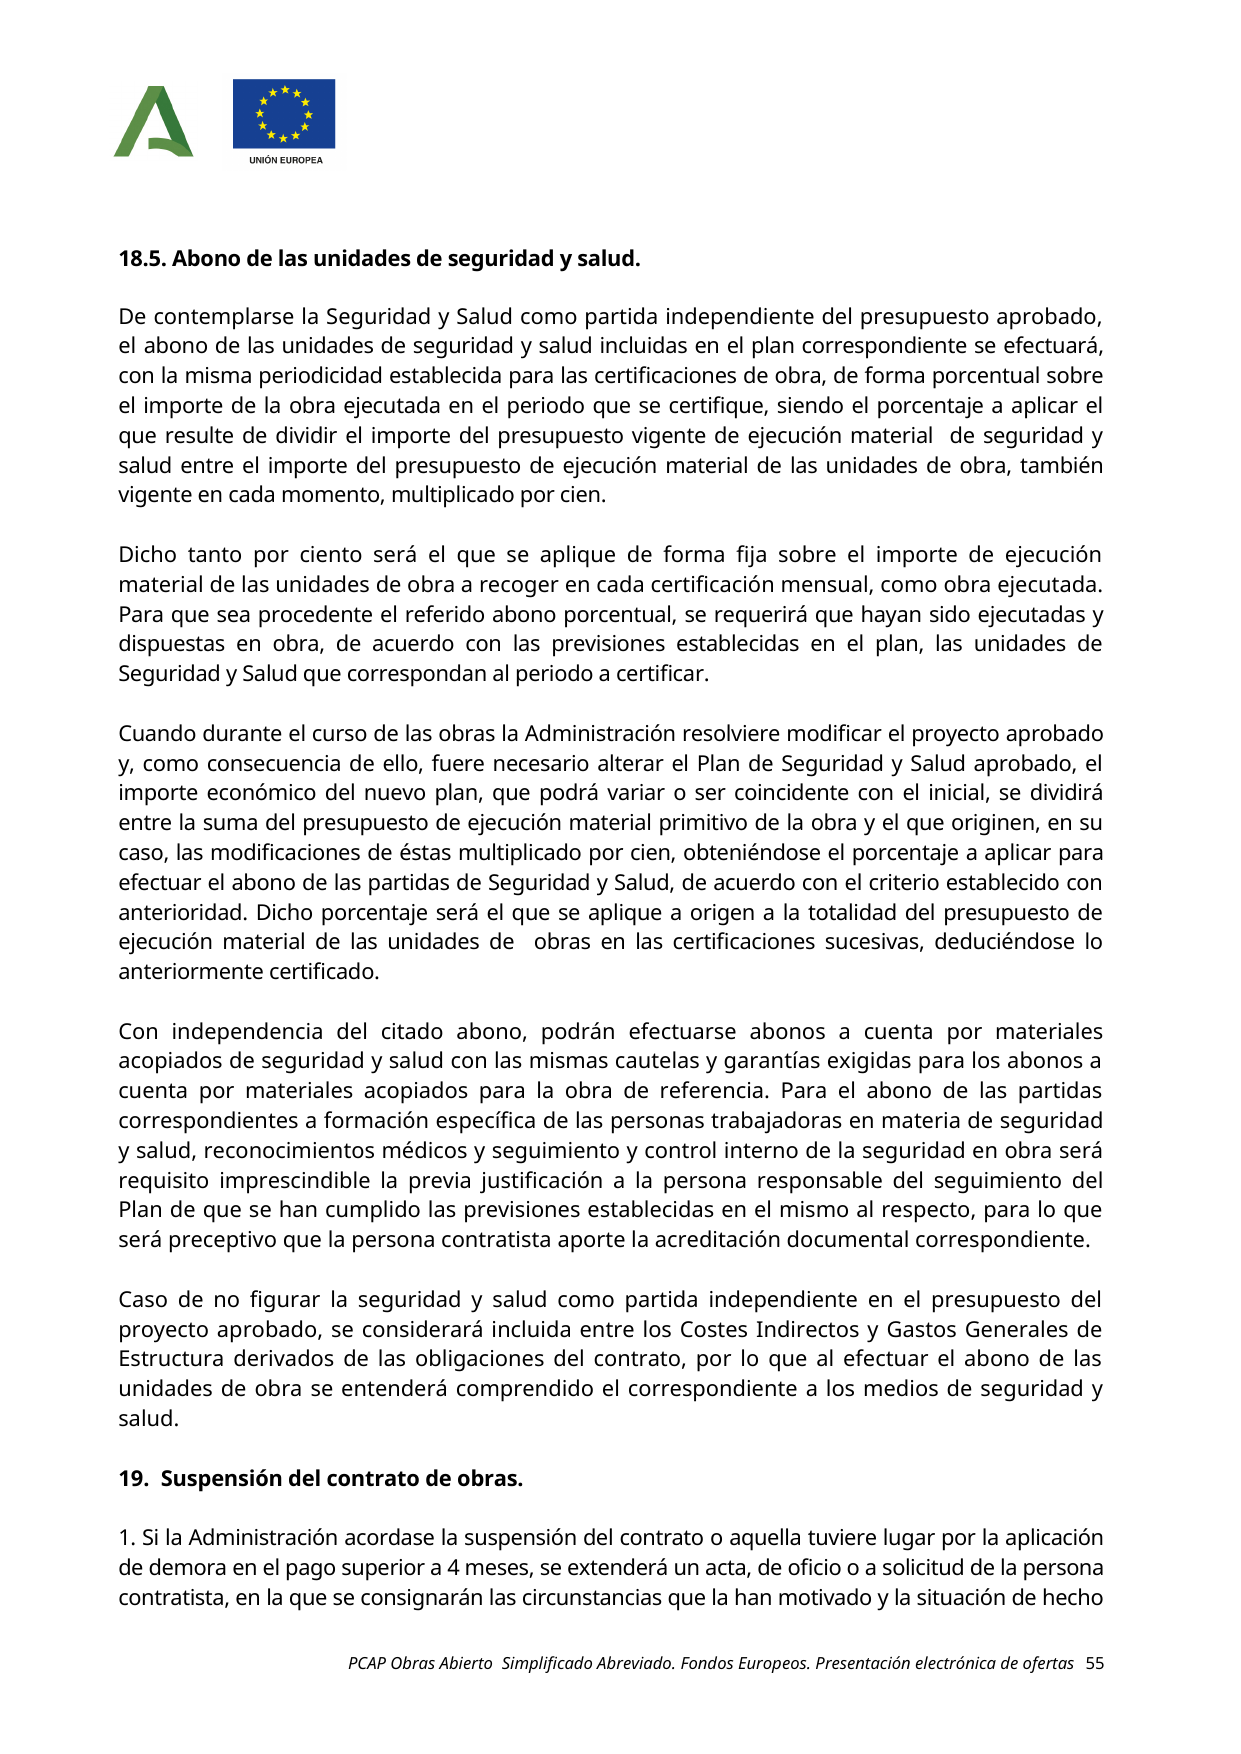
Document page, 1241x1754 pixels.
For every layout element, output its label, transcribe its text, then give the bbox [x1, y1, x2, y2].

text 1. Si la Administración acordase la suspensión del contrato o aquella tuviere lugar por la aplicación de demora en el pago superior a 4 meses, se extenderá un acta, de oficio o a solicitud de la persona contratista, en la que se consignarán las circunstancias que la han motivado y la situación de hecho [118, 1522, 1104, 1612]
picture [221, 73, 347, 171]
picture [109, 81, 198, 161]
text 18.5. Abono de las unidades de seguridad y salud. [118, 242, 1104, 272]
text Cuando durante el curso de las obras la Administración resolviere modificar el proyecto aprobado y, como consecuencia de ello, fuere necesario alterar el Plan de Seguridad y Salud aprobado, el importe económico del nuevo plan, que podrá variar o ser coincidente con el inicial, se dividirá entre la suma del presupuesto de ejecución material primitivo de la obra y el que originen, en su caso, las modificaciones de éstas multiplicado por cien, obteniéndose el porcentaje a aplicar para efectuar el abono de las partidas de Seguridad y Salud, de acuerdo con el criterio establecido con anterioridad. Dicho porcentaje será el que se aplique a origen a la totalidad del presupuesto de ejecución material de las unidades de obras en las certificaciones sucesivas, deduciéndose lo anteriormente certificado. [118, 718, 1104, 986]
text Dicho tanto por ciento será el que se aplique de forma fija sobre el importe de ejecución material de las unidades de obra a recoger en cada certificación mensual, como obra ejecutada. Para que sea procedente el referido abono porcentual, se requerirá que hayan sido ejecutadas y dispuestas en obra, de acuerdo con las previsiones establecidas en el plan, las unidades de Seguridad y Salud que correspondan al periodo a certificar. [118, 539, 1104, 688]
text De contemplarse la Seguridad y Salud como partida independiente del presupuesto aprobado, el abono de las unidades de seguridad y salud incluidas en el plan correspondiente se efectuará, con la misma periodicidad establecida para las certificaciones de obra, de forma porcentual sobre el importe de la obra ejecutada en el periodo que se certifique, siendo el porcentaje a aplicar el que resulte de dividir el importe del presupuesto vigente de ejecución material de seguridad y salud entre el importe del presupuesto de ejecución material de las unidades de obra, también vigente en cada momento, multiplicado por cien. [118, 301, 1104, 509]
text Caso de no figurar la seguridad y salud como partida independiente en el presupuesto del proyecto aprobado, se considerará incluida entre los Costes Indirectos y Gastos Generales de Estructura derivados de las obligaciones del contrato, por lo que al efectuar el abono de las unidades de obra se entenderá comprendido el correspondiente a los medios de seguridad y salud. [118, 1284, 1104, 1433]
text Con independencia del citado abono, podrán efectuarse abonos a cuenta por materiales acopiados de seguridad y salud con las mismas cautelas y garantías exigidas para los abonos a cuenta por materiales acopiados para la obra de referencia. Para el abono de las partidas correspondientes a formación específica de las personas trabajadoras en materia de seguridad y salud, reconocimientos médicos y seguimiento y control interno de la seguridad en obra será requisito imprescindible la previa justificación a la persona responsable del seguimiento del Plan de que se han cumplido las previsiones establecidas en el mismo al respecto, para lo que será preceptivo que la persona contratista aporte la acreditación documental correspondiente. [118, 1016, 1104, 1254]
text 19. Suspensión del contrato de obras. [118, 1463, 1104, 1492]
